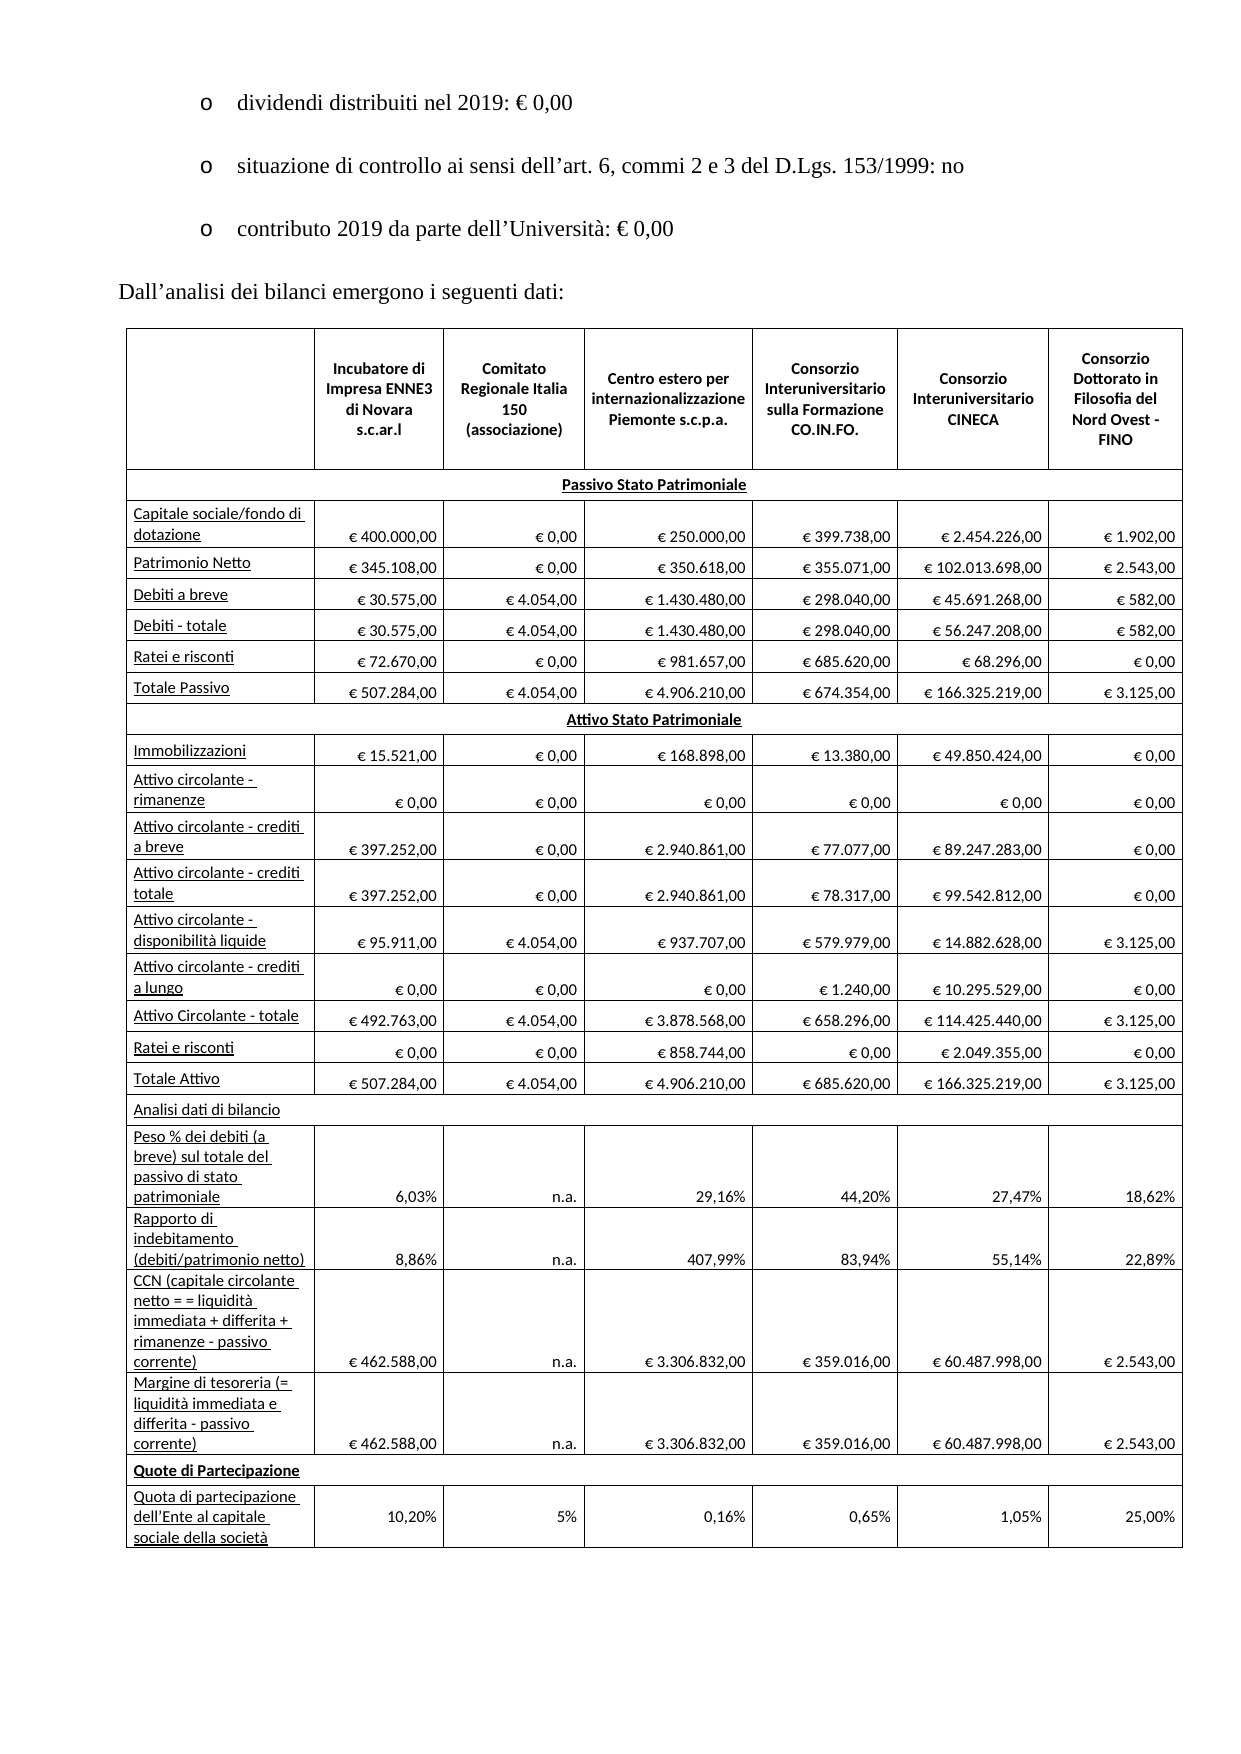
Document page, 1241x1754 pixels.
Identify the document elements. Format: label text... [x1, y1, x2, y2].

table_cell € 0,00 [1049, 954, 1182, 1000]
table_cell € 685.620,00 [753, 1063, 897, 1093]
table_cell € 72.670,00 [315, 641, 443, 672]
table_cell € 3.125,00 [1049, 1001, 1182, 1031]
table_cell € 102.013.698,00 [898, 548, 1048, 578]
table_cell € 0,00 [1049, 641, 1182, 672]
table_cell € 0,00 [1049, 766, 1182, 812]
table_cell € 4.054,00 [444, 579, 584, 609]
table_cell € 2.940.861,00 [585, 813, 752, 859]
table_cell n.a. [444, 1270, 584, 1372]
table_cell € 2.543,00 [1049, 1373, 1182, 1454]
table_cell Debiti - totale [127, 610, 314, 640]
table_cell € 14.882.628,00 [898, 907, 1048, 953]
table_cell € 2.454.226,00 [898, 501, 1048, 547]
table_cell € 0,00 [753, 1032, 897, 1062]
table_cell € 582,00 [1049, 579, 1182, 609]
table_cell € 166.325.219,00 [898, 673, 1048, 703]
table_header Consorzio Dottorato in Filosofia del Nord Ovest - FINO [1049, 329, 1182, 468]
table_cell 10,20% [315, 1486, 443, 1547]
table_header Comitato Regionale Italia 150 (associazione) [444, 329, 584, 468]
table_cell € 462.588,00 [315, 1373, 443, 1454]
table_cell 1,05% [898, 1486, 1048, 1547]
table_cell € 3.878.568,00 [585, 1001, 752, 1031]
table_cell € 30.575,00 [315, 579, 443, 609]
table_header Consorzio Interuniversitario CINECA [898, 329, 1048, 468]
table_cell € 0,00 [444, 735, 584, 765]
table_cell € 1.430.480,00 [585, 610, 752, 640]
table_cell € 0,00 [315, 1032, 443, 1062]
table_cell € 4.054,00 [444, 1063, 584, 1093]
table_cell € 0,00 [315, 954, 443, 1000]
table_cell € 0,00 [585, 766, 752, 812]
table_cell € 400.000,00 [315, 501, 443, 547]
table_cell Attivo circolante - crediti a breve [127, 813, 314, 859]
table_cell Passivo Stato Patrimoniale [127, 470, 1182, 500]
table_cell € 350.618,00 [585, 548, 752, 578]
table_cell 6,03% [315, 1126, 443, 1207]
table_cell € 0,00 [444, 501, 584, 547]
table_cell € 0,00 [1049, 1032, 1182, 1062]
table_cell € 15.521,00 [315, 735, 443, 765]
table_cell € 507.284,00 [315, 673, 443, 703]
table_cell Attivo circolante - crediti a lungo [127, 954, 314, 1000]
list situazione di controllo ai sensi dell’art. 6, commi 2 e 3 del D.Lgs. 153/1999: no [199, 152, 1122, 180]
table_cell Ratei e risconti [127, 641, 314, 672]
table_cell € 1.240,00 [753, 954, 897, 1000]
table_cell € 937.707,00 [585, 907, 752, 953]
table_cell € 579.979,00 [753, 907, 897, 953]
table_cell Margine di tesoreria (= liquidità immediata e differita - passivo corrente) [127, 1373, 314, 1454]
table_cell n.a. [444, 1208, 584, 1269]
table_cell € 68.296,00 [898, 641, 1048, 672]
table_cell € 4.054,00 [444, 610, 584, 640]
table_cell € 3.125,00 [1049, 673, 1182, 703]
table_cell n.a. [444, 1126, 584, 1207]
table_cell € 582,00 [1049, 610, 1182, 640]
table_cell CCN (capitale circolante netto = = liquidità immediata + differita + rimanenze - passivo corrente) [127, 1270, 314, 1372]
table_cell Immobilizzazioni [127, 735, 314, 765]
table_cell € 0,00 [898, 766, 1048, 812]
table_cell Patrimonio Netto [127, 548, 314, 578]
table_cell Attivo Circolante - totale [127, 1001, 314, 1031]
table_cell € 858.744,00 [585, 1032, 752, 1062]
table_cell € 0,00 [444, 641, 584, 672]
table_cell € 399.738,00 [753, 501, 897, 547]
table_cell € 13.380,00 [753, 735, 897, 765]
table_cell 407,99% [585, 1208, 752, 1269]
table_cell € 250.000,00 [585, 501, 752, 547]
table_cell € 60.487.998,00 [898, 1373, 1048, 1454]
table_cell Capitale sociale/fondo di dotazione [127, 501, 314, 547]
table_cell € 0,00 [753, 766, 897, 812]
table_cell € 0,00 [1049, 735, 1182, 765]
table_cell € 981.657,00 [585, 641, 752, 672]
table_cell 44,20% [753, 1126, 897, 1207]
table_cell € 10.295.529,00 [898, 954, 1048, 1000]
table_cell € 2.543,00 [1049, 1270, 1182, 1372]
table_cell € 4.906.210,00 [585, 1063, 752, 1093]
table_cell € 462.588,00 [315, 1270, 443, 1372]
table_cell € 4.054,00 [444, 673, 584, 703]
table_cell Totale Attivo [127, 1063, 314, 1093]
table_cell Analisi dati di bilancio [127, 1095, 1182, 1125]
table_cell € 4.054,00 [444, 1001, 584, 1031]
table_header Incubatore di Impresa ENNE3 di Novara s.c.ar.l [315, 329, 443, 468]
table_cell € 2.940.861,00 [585, 860, 752, 906]
table_cell € 0,00 [444, 813, 584, 859]
table_header Centro estero per internazionalizzazione Piemonte s.c.p.a. [585, 329, 752, 468]
table_cell 22,89% [1049, 1208, 1182, 1269]
table_cell 29,16% [585, 1126, 752, 1207]
table_cell € 359.016,00 [753, 1270, 897, 1372]
table_cell € 0,00 [444, 954, 584, 1000]
table_cell € 2.049.355,00 [898, 1032, 1048, 1062]
table_cell € 60.487.998,00 [898, 1270, 1048, 1372]
table_cell € 397.252,00 [315, 860, 443, 906]
table_cell € 114.425.440,00 [898, 1001, 1048, 1031]
table_cell Rapporto di indebitamento (debiti/patrimonio netto) [127, 1208, 314, 1269]
table_cell € 298.040,00 [753, 610, 897, 640]
table_cell 0,65% [753, 1486, 897, 1547]
table_cell € 658.296,00 [753, 1001, 897, 1031]
table_cell € 77.077,00 [753, 813, 897, 859]
table_cell 5% [444, 1486, 584, 1547]
table_cell € 3.125,00 [1049, 1063, 1182, 1093]
table_cell € 78.317,00 [753, 860, 897, 906]
table_cell 0,16% [585, 1486, 752, 1547]
table_cell € 359.016,00 [753, 1373, 897, 1454]
table_cell € 168.898,00 [585, 735, 752, 765]
table_cell Quote di Partecipazione [127, 1455, 1182, 1485]
table_cell € 3.306.832,00 [585, 1270, 752, 1372]
table_cell € 0,00 [1049, 860, 1182, 906]
table_cell Attivo circolante - crediti totale [127, 860, 314, 906]
table_cell 18,62% [1049, 1126, 1182, 1207]
table_cell € 0,00 [444, 860, 584, 906]
table_cell n.a. [444, 1373, 584, 1454]
table_cell € 0,00 [444, 766, 584, 812]
table_cell € 49.850.424,00 [898, 735, 1048, 765]
table_cell € 0,00 [444, 1032, 584, 1062]
table_cell € 298.040,00 [753, 579, 897, 609]
table_cell € 4.906.210,00 [585, 673, 752, 703]
table_cell Attivo circolante - rimanenze [127, 766, 314, 812]
table_cell 8,86% [315, 1208, 443, 1269]
table_cell € 397.252,00 [315, 813, 443, 859]
table_cell € 95.911,00 [315, 907, 443, 953]
table_cell € 355.071,00 [753, 548, 897, 578]
table_cell € 674.354,00 [753, 673, 897, 703]
table_cell € 3.306.832,00 [585, 1373, 752, 1454]
table_cell 25,00% [1049, 1486, 1182, 1547]
table_cell € 4.054,00 [444, 907, 584, 953]
table_cell Debiti a breve [127, 579, 314, 609]
table_cell € 0,00 [1049, 813, 1182, 859]
table_cell € 45.691.268,00 [898, 579, 1048, 609]
list dividendi distribuiti nel 2019: € 0,00 [199, 89, 1122, 117]
table_cell € 0,00 [585, 954, 752, 1000]
table_cell € 30.575,00 [315, 610, 443, 640]
table_cell 55,14% [898, 1208, 1048, 1269]
table_cell € 0,00 [315, 766, 443, 812]
table_cell 27,47% [898, 1126, 1048, 1207]
table_cell € 56.247.208,00 [898, 610, 1048, 640]
table_cell Attivo Stato Patrimoniale [127, 704, 1182, 734]
list contributo 2019 da parte dell’Università: € 0,00 [199, 215, 1122, 243]
table_cell € 492.763,00 [315, 1001, 443, 1031]
table_cell € 166.325.219,00 [898, 1063, 1048, 1093]
table_cell Attivo circolante - disponibilità liquide [127, 907, 314, 953]
table_cell € 89.247.283,00 [898, 813, 1048, 859]
table_cell € 1.902,00 [1049, 501, 1182, 547]
table_cell € 0,00 [444, 548, 584, 578]
table_cell € 507.284,00 [315, 1063, 443, 1093]
table_cell € 1.430.480,00 [585, 579, 752, 609]
table_cell € 345.108,00 [315, 548, 443, 578]
table_cell € 685.620,00 [753, 641, 897, 672]
table_cell € 3.125,00 [1049, 907, 1182, 953]
table_cell Quota di partecipazione dell’Ente al capitale sociale della società [127, 1486, 314, 1547]
table_cell € 99.542.812,00 [898, 860, 1048, 906]
table_cell 83,94% [753, 1208, 897, 1269]
text Dall’analisi dei bilanci emergono i seguenti dati: [118, 278, 1122, 304]
table_cell Ratei e risconti [127, 1032, 314, 1062]
table_header [127, 329, 314, 468]
table_cell Totale Passivo [127, 673, 314, 703]
table_cell € 2.543,00 [1049, 548, 1182, 578]
table_cell Peso % dei debiti (a breve) sul totale del passivo di stato patrimoniale [127, 1126, 314, 1207]
table_header Consorzio Interuniversitario sulla Formazione CO.IN.FO. [753, 329, 897, 468]
